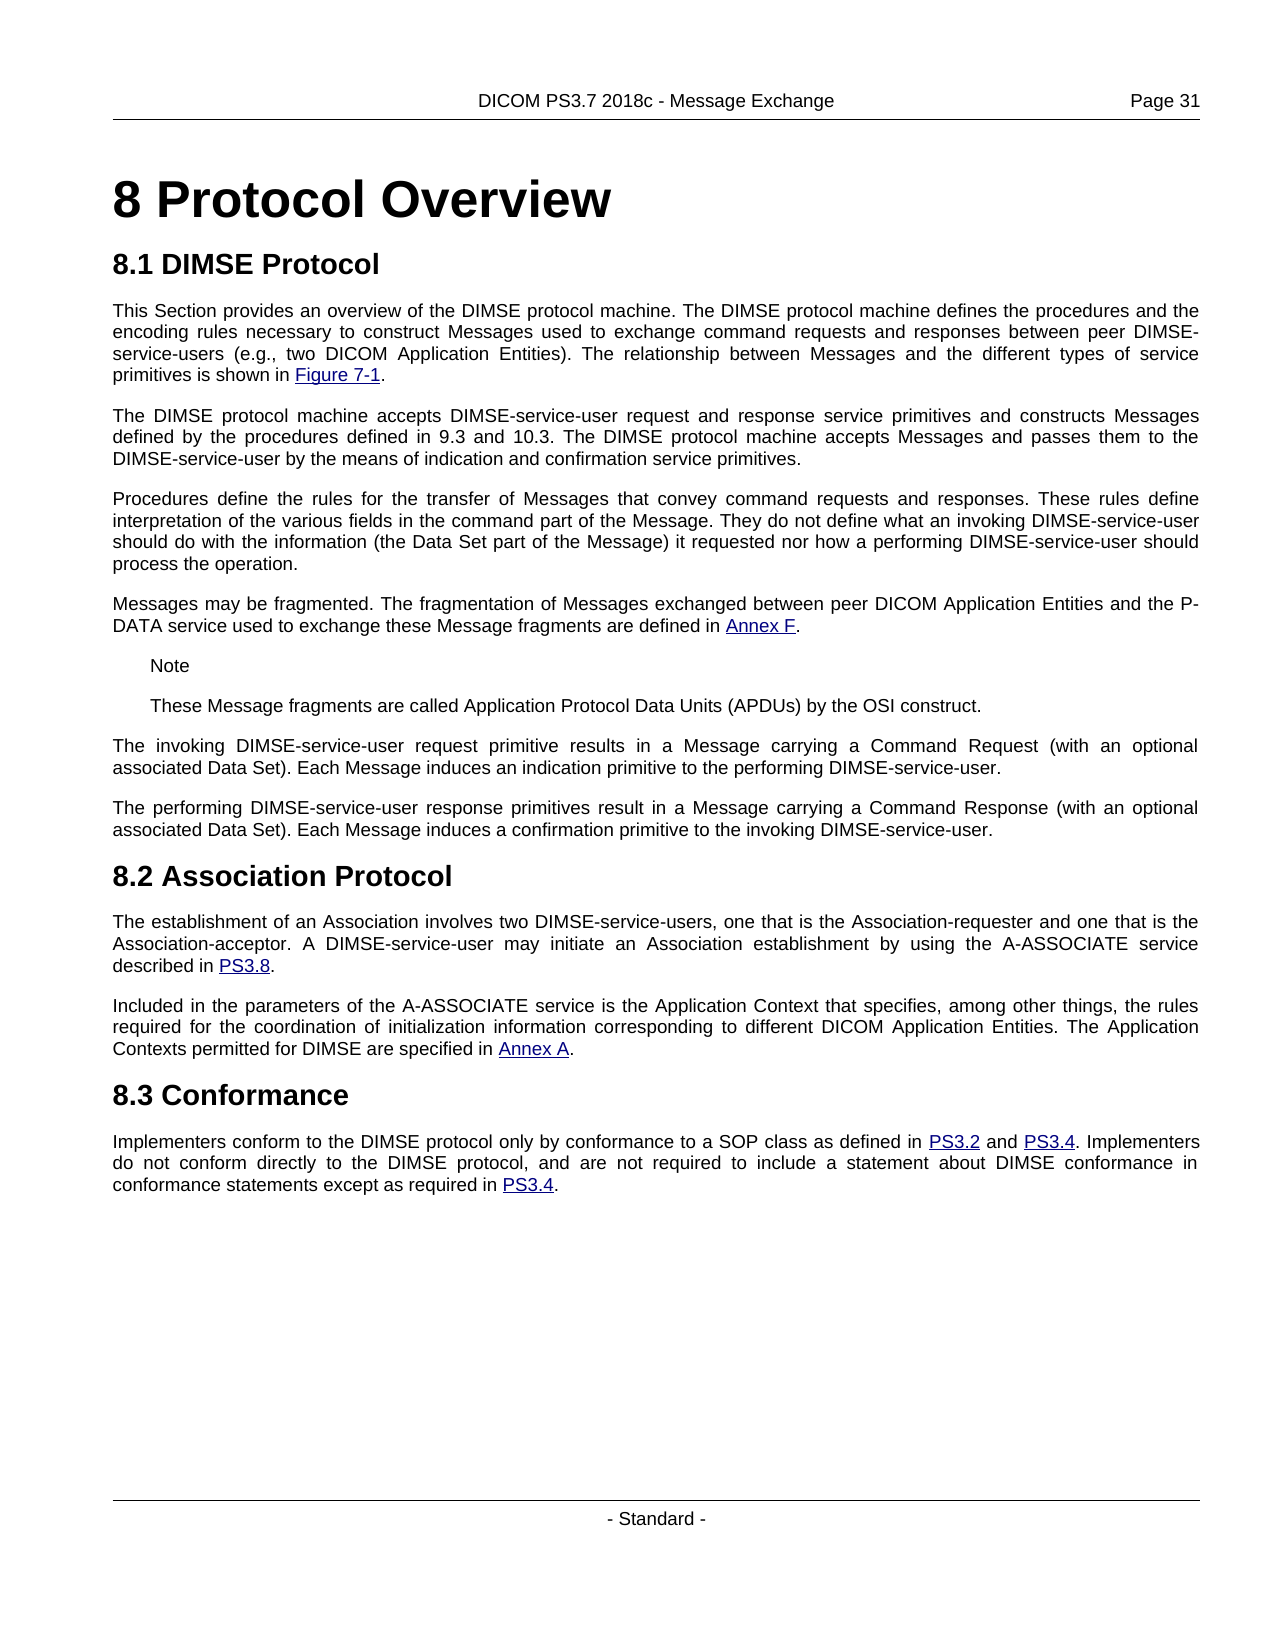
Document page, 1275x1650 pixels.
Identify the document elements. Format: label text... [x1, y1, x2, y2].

text The invoking DIMSE-service-user request primitive results in a Message carrying a Command Request (with an optional associated Data Set). Each Message induces an indication primitive to the performing DIMSE-service-user. [112, 735, 1200, 778]
text 8.1 DIMSE Protocol [112, 247, 1200, 281]
text Messages may be fragmented. The fragmentation of Messages exchanged between peer DICOM Application Entities and the P-DATA service used to exchange these Message fragments are defined in Annex F. [112, 593, 1200, 636]
text Included in the parameters of the A-ASSOCIATE service is the Application Context that specifies, among other things, the rules required for the coordination of initialization information corresponding to different DICOM Application Entities. The Application Contexts permitted for DIMSE are specified in Annex A. [112, 995, 1200, 1059]
text Implementers conform to the DIMSE protocol only by conformance to a SOP class as defined in PS3.2 and PS3.4. Implementers do not conform directly to the DIMSE protocol, and are not required to include a statement about DIMSE conformance in conformance statements except as required in PS3.4. [112, 1131, 1200, 1195]
text 8 Protocol Overview [112, 169, 1200, 228]
text The establishment of an Association involves two DIMSE-service-users, one that is the Association-requester and one that is the Association-acceptor. A DIMSE-service-user may initiate an Association establishment by using the A-ASSOCIATE service described in PS3.8. [112, 911, 1200, 976]
text The performing DIMSE-service-user response primitives result in a Message carrying a Command Response (with an optional associated Data Set). Each Message induces a confirmation primitive to the invoking DIMSE-service-user. [112, 797, 1200, 840]
text These Message fragments are called Application Protocol Data Units (APDUs) by the OSI construct. [150, 695, 1162, 717]
text Procedures define the rules for the transfer of Messages that convey command requests and responses. These rules define interpretation of the various fields in the command part of the Message. They do not define what an invoking DIMSE-service-user should do with the information (the Data Set part of the Message) it requested nor how a performing DIMSE-service-user should process the operation. [112, 488, 1200, 574]
text 8.2 Association Protocol [112, 859, 1200, 893]
text The DIMSE protocol machine accepts DIMSE-service-user request and response service primitives and constructs Messages defined by the procedures defined in 9.3 and 10.3. The DIMSE protocol machine accepts Messages and passes them to the DIMSE-service-user by the means of indication and confirmation service primitives. [112, 404, 1200, 469]
text This Section provides an overview of the DIMSE protocol machine. The DIMSE protocol machine defines the procedures and the encoding rules necessary to construct Messages used to exchange command requests and responses between peer DIMSE-service-users (e.g., two DICOM Application Entities). The relationship between Messages and the different types of service primitives is shown in Figure 7-1. [112, 299, 1200, 386]
text Note [150, 655, 1162, 676]
text 8.3 Conformance [112, 1078, 1200, 1112]
